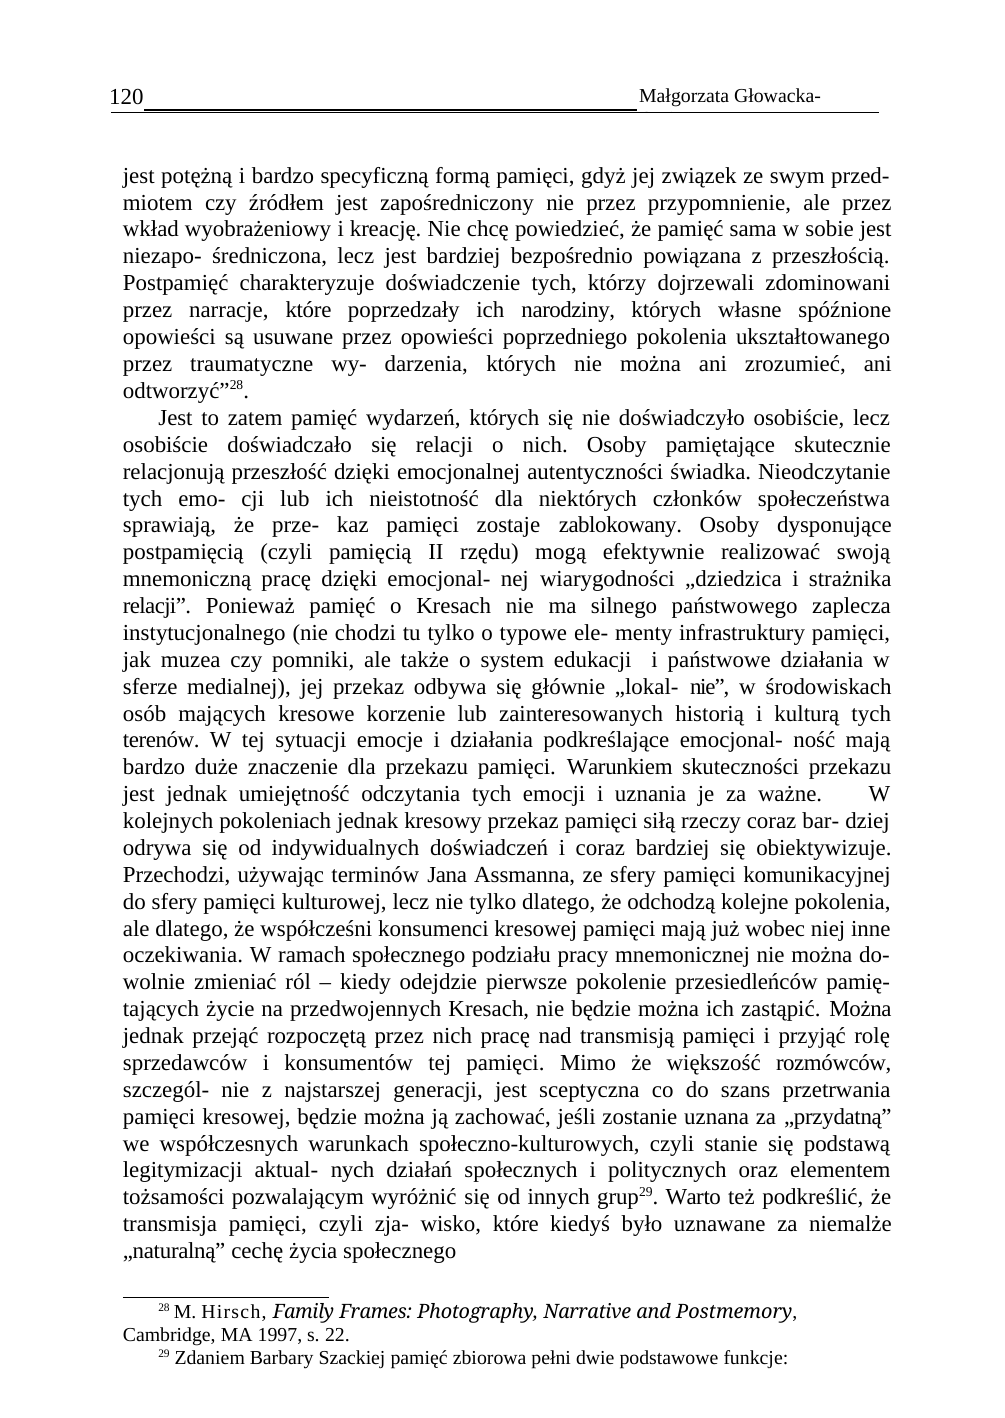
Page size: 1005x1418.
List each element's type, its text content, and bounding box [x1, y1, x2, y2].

text jest potężną i bardzo specyficzną formą pamięci, gdyż jej związek ze swym przed- miotem czy źródłem jest zapośredniczony nie przez przypomnienie, ale przez wkład wyobrażeniowy i kreację. Nie chcę powiedzieć, że pamięć sama w sobie jest niezapo- średniczona, lecz jest bardziej bezpośrednio powiązana z przeszłością. Postpamięć charakteryzuje doświadczenie tych, którzy dojrzewali zdominowani przez narracje, które poprzedzały ich narodziny, których własne spóźnione opowieści są usuwane przez opowieści poprzedniego pokolenia ukształtowanego przez traumatyczne wy- darzenia, których nie można ani zrozumieć, ani odtworzyć”28. [123, 162, 891, 403]
text Jest to zatem pamięć wydarzeń, których się nie doświadczyło osobiście, lecz osobiście doświadczało się relacji o nich. Osoby pamiętające skutecznie relacjonują przeszłość dzięki emocjonalnej autentyczności świadka. Nieodczytanie tych emo- cji lub ich nieistotność dla niektórych członków społeczeństwa sprawiają, że prze- kaz pamięci zostaje zablokowany. Osoby dysponujące postpamięcią (czyli pamięcią II rzędu) mogą efektywnie realizować swoją mnemoniczną pracę dzięki emocjonal- nej wiarygodności „dziedzica i strażnika relacji”. Ponieważ pamięć o Kresach nie ma silnego państwowego zaplecza instytucjonalnego (nie chodzi tu tylko o typowe ele- menty infrastruktury pamięci, jak muzea czy pomniki, ale także o system edukacji i państwowe działania w sferze medialnej), jej przekaz odbywa się głównie „lokal- nie”, w środowiskach osób mających kresowe korzenie lub zainteresowanych historią i kulturą tych terenów. W tej sytuacji emocje i działania podkreślające emocjonal- ność mają bardzo duże znaczenie dla przekazu pamięci. Warunkiem skuteczności przekazu jest jednak umiejętność odczytania tych emocji i uznania je za ważne. W kolejnych pokoleniach jednak kresowy przekaz pamięci siłą rzeczy coraz bar- dziej odrywa się od indywidualnych doświadczeń i coraz bardziej się obiektywizuje. Przechodzi, używając terminów Jana Assmanna, ze sfery pamięci komunikacyjnej do sfery pamięci kulturowej, lecz nie tylko dlatego, że odchodzą kolejne pokolenia, ale dlatego, że współcześni konsumenci kresowej pamięci mają już wobec niej inne oczekiwania. W ramach społecznego podziału pracy mnemonicznej nie można do- wolnie zmieniać ról – kiedy odejdzie pierwsze pokolenie przesiedleńców pamię- tających życie na przedwojennych Kresach, nie będzie można ich zastąpić. Można jednak przejąć rozpoczętą przez nich pracę nad transmisją pamięci i przyjąć rolę sprzedawców i konsumentów tej pamięci. Mimo że większość rozmówców, szczegól- nie z najstarszej generacji, jest sceptyczna co do szans przetrwania pamięci kresowej, będzie można ją zachować, jeśli zostanie uznana za „przydatną” we współczesnych warunkach społeczno-kulturowych, czyli stanie się podstawą legitymizacji aktual- nych działań społecznych i politycznych oraz elementem tożsamości pozwalającym wyróżnić się od innych grup29. Warto też podkreślić, że transmisja pamięci, czyli zja- wisko, które kiedyś było uznawane za niemalże „naturalną” cechę życia społecznego [123, 404, 891, 1263]
text 28 M. Hirsch, Family Frames: Photography, Narrative and Postmemory, Cambridge, MA 1997, s. 22. [123, 1296, 892, 1346]
text 29 Zdaniem Barbary Szackiej pamięć zbiorowa pełni dwie podstawowe funkcje: [123, 1346, 892, 1369]
